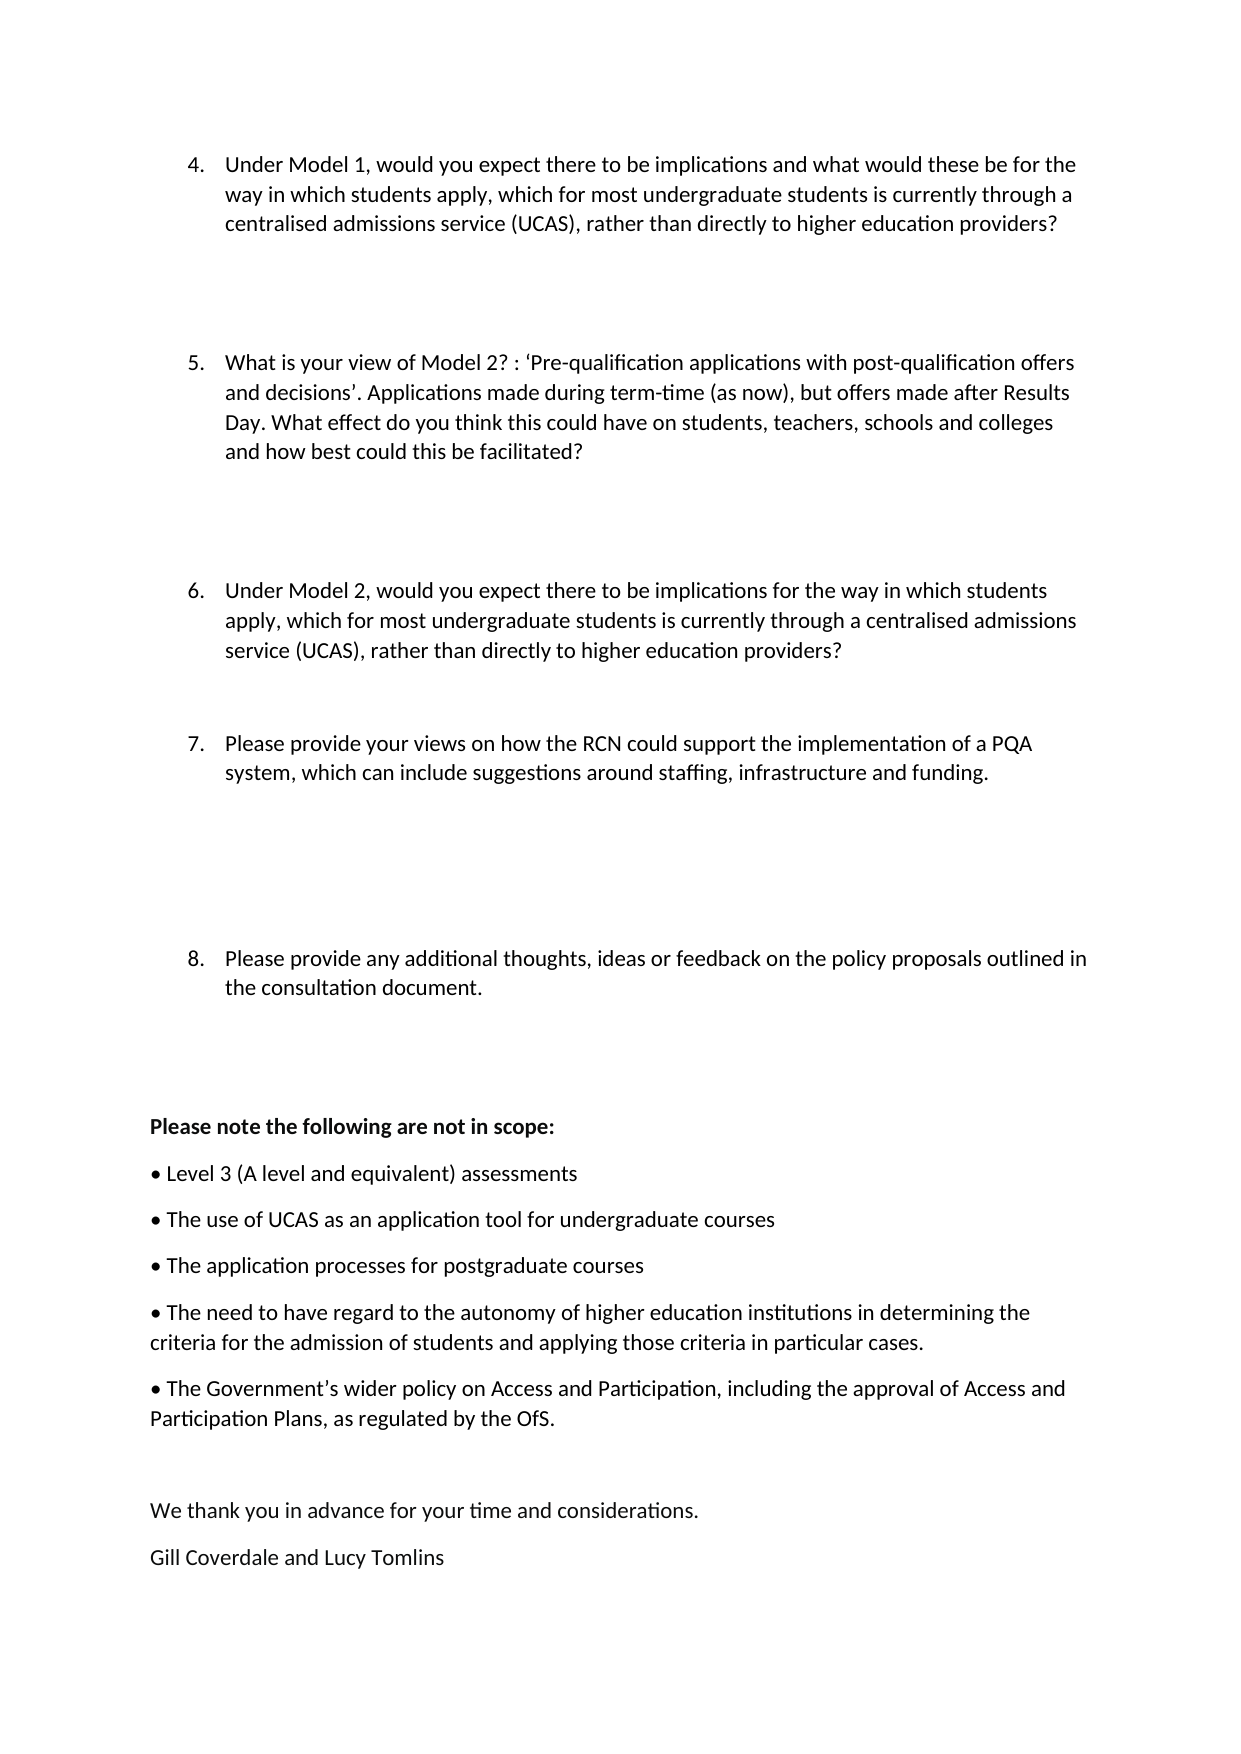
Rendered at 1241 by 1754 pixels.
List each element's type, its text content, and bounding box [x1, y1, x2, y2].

text Please note the following are not in scope: [150, 1112, 1090, 1141]
text • The need to have regard to the autonomy of higher education institutions in determining the criteria for the admission of students and applying those criteria in particular cases. [150, 1298, 1090, 1356]
text • The application processes for postgraduate courses [150, 1252, 1090, 1279]
list Please provide any additional thoughts, ideas or feedback on the policy proposals outlined in the consultation document. [187, 944, 1090, 1001]
text • The Government’s wider policy on Access and Participation, including the approval of Access and Participation Plans, as regulated by the OfS. [150, 1374, 1090, 1432]
list What is your view of Model 2? : ‘Pre-qualification applications with post-qualification offers and decisions’. Applications made during term-time (as now), but offers made after Results Day. What effect do you think this could have on students, teachers, schools and colleges and how best could this be facilitated? [187, 348, 1090, 466]
list Under Model 2, would you expect there to be implications for the way in which students apply, which for most undergraduate students is currently through a centralised admissions service (UCAS), rather than directly to higher education providers? [187, 577, 1090, 664]
text • Level 3 (A level and equivalent) assessments [150, 1159, 1090, 1187]
list Under Model 1, would you expect there to be implications and what would these be for the way in which students apply, which for most undergraduate students is currently through a centralised admissions service (UCAS), rather than directly to higher education providers? [187, 150, 1090, 237]
text • The use of UCAS as an application tool for undergraduate courses [150, 1205, 1090, 1233]
text We thank you in advance for your time and considerations. [150, 1496, 1090, 1524]
text Gill Coverdale and Lucy Tomlins [150, 1543, 1090, 1571]
list Please provide your views on how the RCN could support the implementation of a PQA system, which can include suggestions around staffing, infrastructure and funding. [187, 729, 1090, 786]
